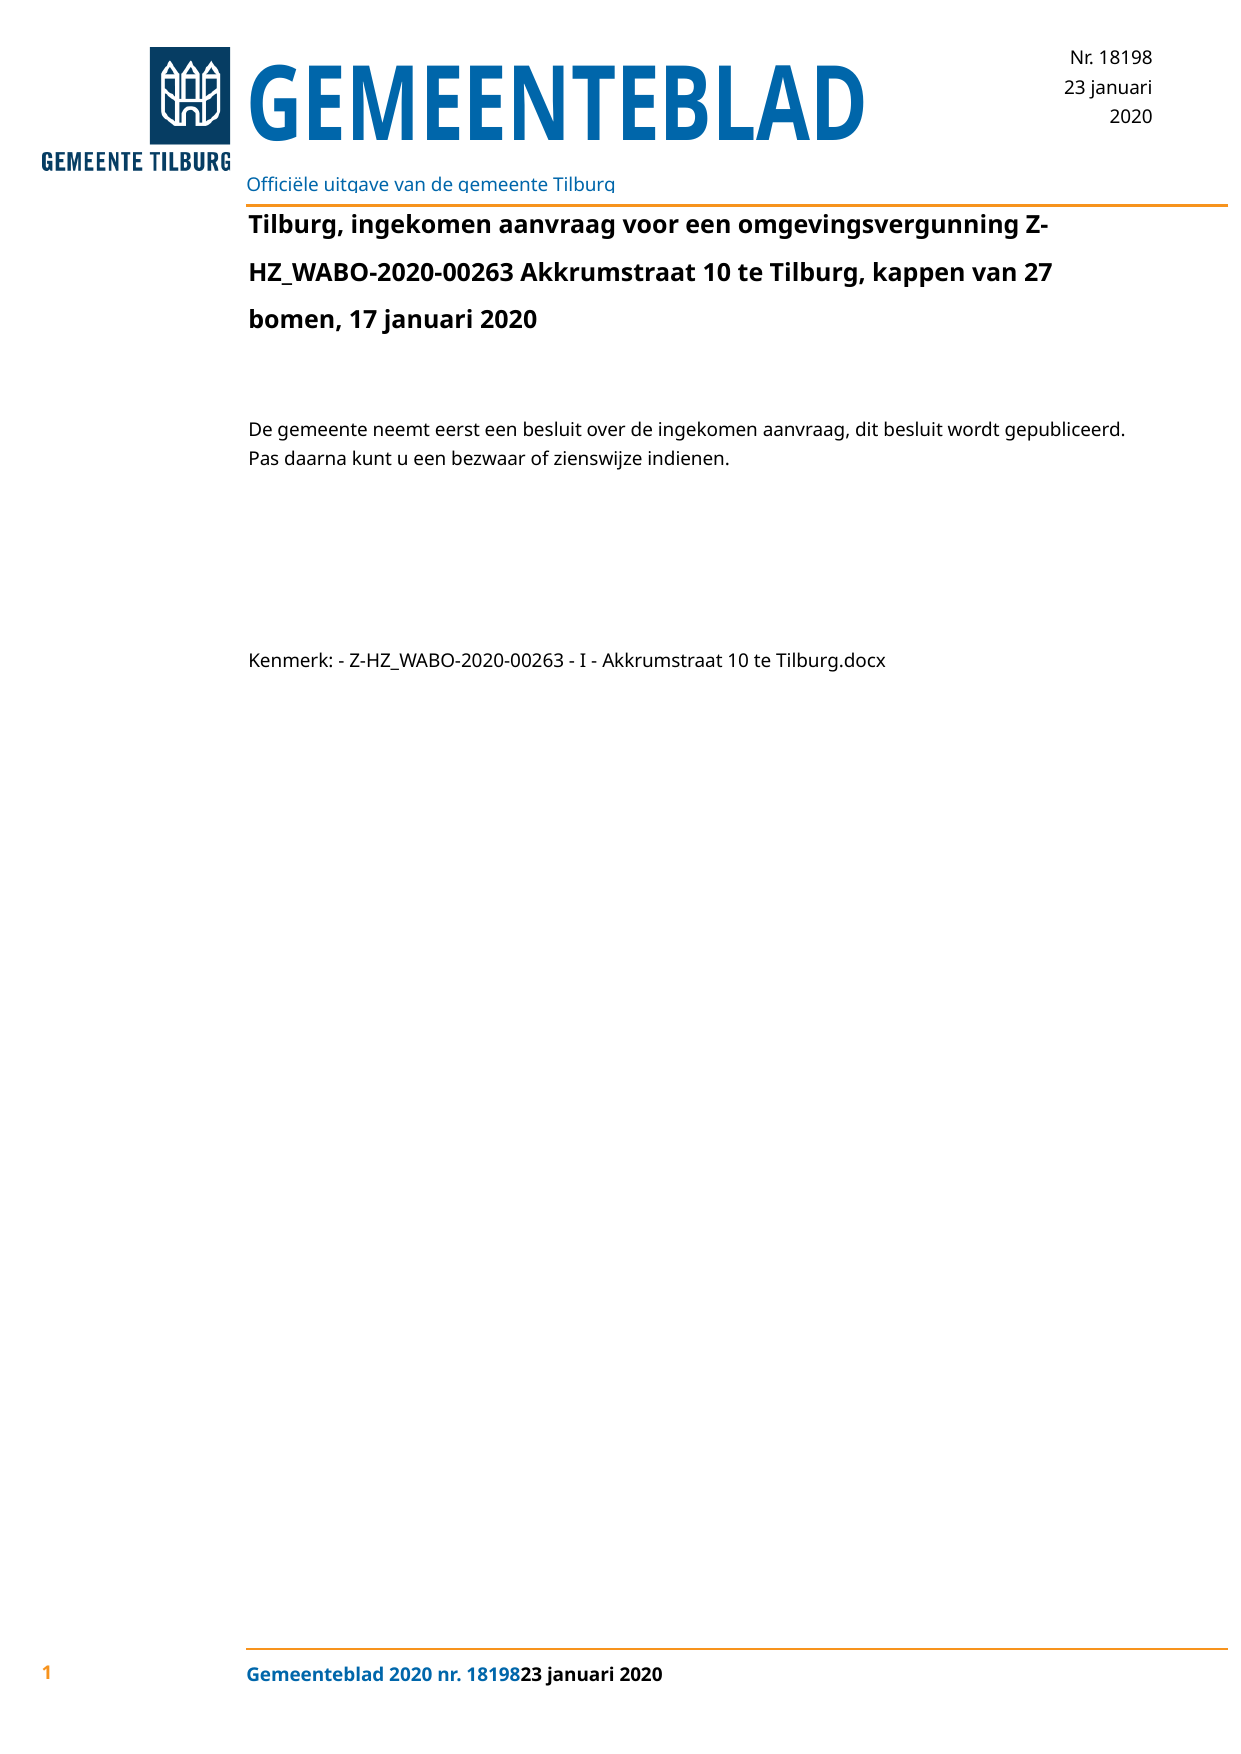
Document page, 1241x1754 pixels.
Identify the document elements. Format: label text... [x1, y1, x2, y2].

picture [41, 47, 231, 172]
text Kenmerk: - Z-HZ_WABO-2020-00263 - I - Akkrumstraat 10 te Tilburg.docx [248, 647, 1152, 673]
text De gemeente neemt eerst een besluit over de ingekomen aanvraag, dit besluit wordt gepubliceerd. Pas daarna kunt u een bezwaar of zienswijze indienen. [248, 416, 1152, 471]
text Tilburg, ingekomen aanvraag voor een omgevingsvergunning Z-HZ_WABO-2020-00263 Akkrumstraat 10 te Tilburg, kappen van 27 bomen, 17 januari 2020 [248, 207, 1152, 336]
